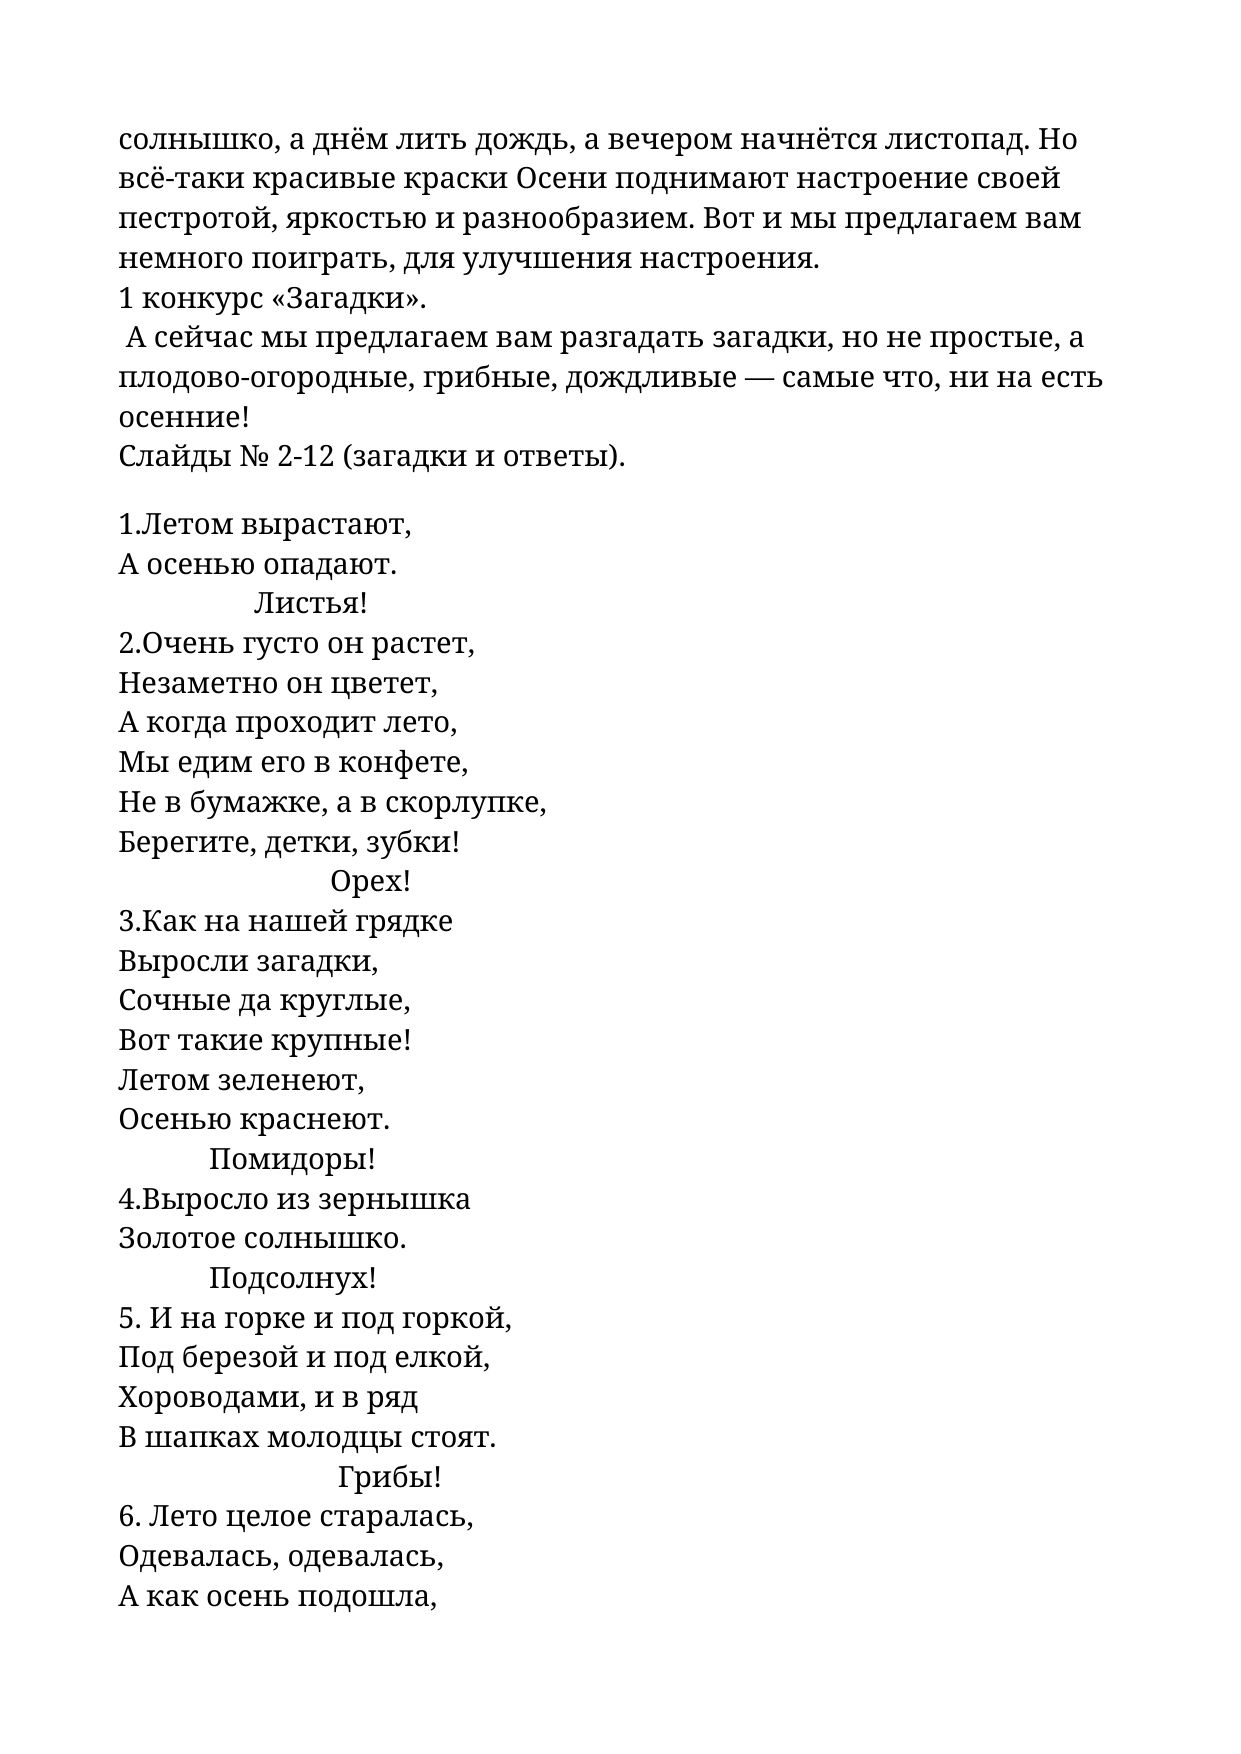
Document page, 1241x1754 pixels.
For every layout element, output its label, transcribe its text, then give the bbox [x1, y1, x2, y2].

text 2.Очень густо он растет, Незаметно он цветет, А когда проходит лето, Мы едим его в конфете, Не в бумажке, а в скорлупке, Берегите, детки, зубки! Орех! [118, 622, 1122, 900]
text Слайды № 2-12 (загадки и ответы). [118, 436, 1122, 503]
text 1 конкурс «Загадки». [118, 277, 1122, 317]
text А сейчас мы предлагаем вам разгадать загадки, но не простые, а плодово-огородные, грибные, дождливые — самые что, ни на есть осенние! [118, 317, 1122, 436]
text 1.Летом вырастают, А осенью опадают. Листья! [118, 503, 1122, 622]
text 3.Как на нашей грядке Выросли загадки, Сочные да круглые, Вот такие крупные! Летом зеленеют, Осенью краснеют. Помидоры! [118, 900, 1122, 1178]
text 5. И на горке и под горкой, Под березой и под елкой, Хороводами, и в ряд В шапках молодцы стоят. Грибы! [118, 1297, 1122, 1496]
text солнышко, а днём лить дождь, а вечером начнётся листопад. Но всё-таки красивые краски Осени поднимают настроение своей пестротой, яркостью и разнообразием. Вот и мы предлагаем вам немного поиграть, для улучшения настроения. [118, 118, 1122, 277]
text 4.Выросло из зернышка Золотое солнышко. Подсолнух! [118, 1178, 1122, 1297]
text 6. Лето целое старалась, Одевалась, одевалась, А как осень подошла, [118, 1496, 1122, 1614]
